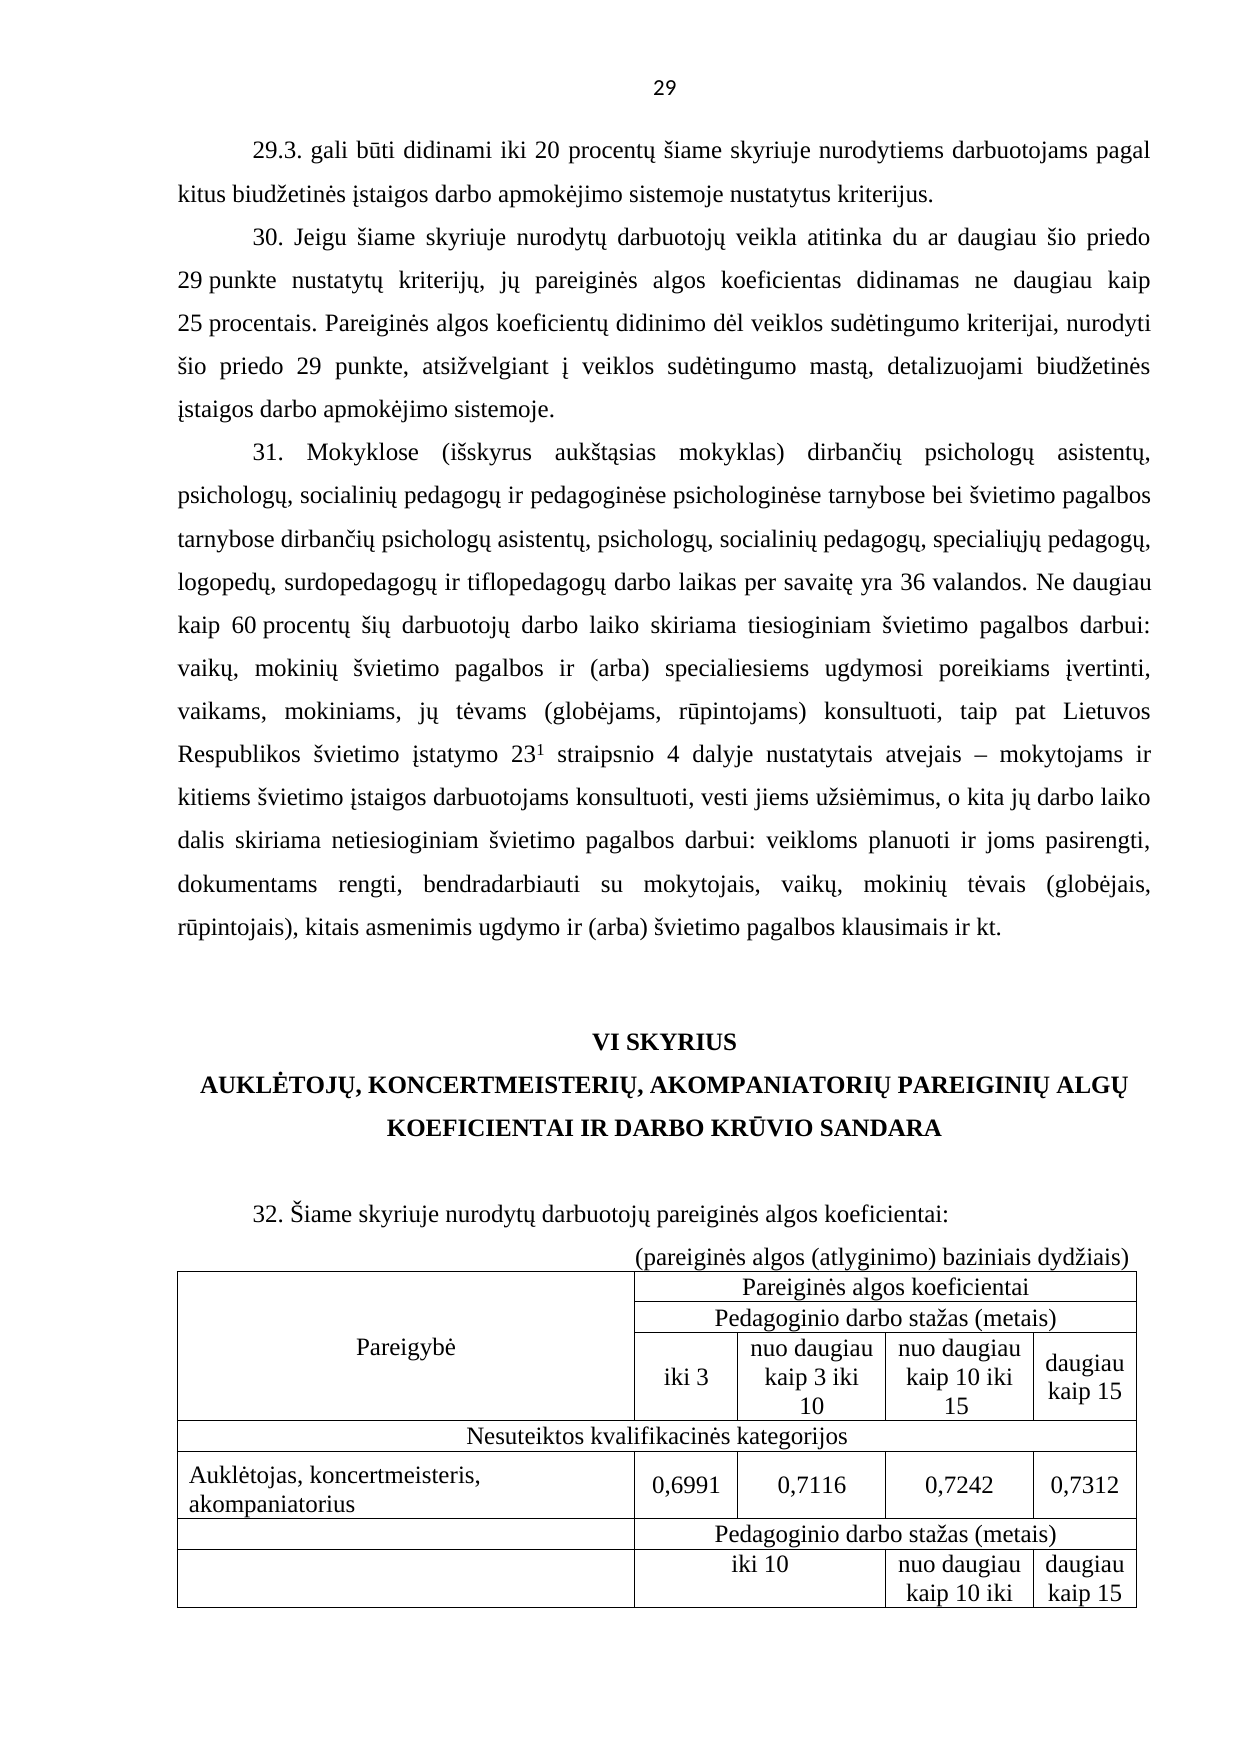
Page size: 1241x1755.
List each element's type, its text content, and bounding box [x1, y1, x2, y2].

table_cell Nesuteiktos kvalifikacinės kategorijos [178, 1421, 1136, 1451]
table_cell nuo daugiau kaip 10 iki 15 [886, 1333, 1033, 1419]
table_cell 0,7242 [886, 1452, 1033, 1518]
table_cell daugiau kaip 15 [1034, 1550, 1136, 1607]
table_cell iki 3 [635, 1333, 737, 1419]
table_cell [178, 1550, 634, 1607]
table_cell iki 10 [635, 1550, 885, 1607]
table_cell Pedagoginio darbo stažas (metais) [635, 1302, 1136, 1332]
text (pareiginės algos (atlyginimo) baziniais dydžiais) [177, 1242, 1152, 1271]
text 32. Šiame skyriuje nurodytų darbuotojų pareiginės algos koeficientai: [177, 1199, 1152, 1228]
table_header Pareiginės algos koeficientai [635, 1272, 1136, 1301]
text 31. Mokyklose (išskyrus aukštąsias mokyklas) dirbančių psichologų asistentų, psichologų, socialinių pedagogų ir pedagoginėse psichologinėse tarnybose bei švietimo pagalbos tarnybose dirbančių psichologų asistentų, psichologų, socialinių pedagogų, specialiųjų pedagogų, logopedų, surdopedagogų ir tiflopedagogų darbo laikas per savaitę yra 36 valandos. Ne daugiau kaip 60 procentų šių darbuotojų darbo laiko skiriama tiesioginiam švietimo pagalbos darbui: vaikų, mokinių švietimo pagalbos ir (arba) specialiesiems ugdymosi poreikiams įvertinti, vaikams, mokiniams, jų tėvams (globėjams, rūpintojams) konsultuoti, taip pat Lietuvos Respublikos švietimo įstatymo 231 straipsnio 4 dalyje nustatytais atvejais – mokytojams ir kitiems švietimo įstaigos darbuotojams konsultuoti, vesti jiems užsiėmimus, o kita jų darbo laiko dalis skiriama netiesioginiam švietimo pagalbos darbui: veikloms planuoti ir joms pasirengti, dokumentams rengti, bendradarbiauti su mokytojais, vaikų, mokinių tėvais (globėjais, rūpintojais), kitais asmenimis ugdymo ir (arba) švietimo pagalbos klausimais ir kt. [177, 437, 1152, 941]
text 29.3. gali būti didinami iki 20 procentų šiame skyriuje nurodytiems darbuotojams pagal kitus biudžetinės įstaigos darbo apmokėjimo sistemoje nustatytus kriterijus. [177, 136, 1152, 207]
text VI SKYRIUS [177, 1027, 1152, 1056]
table_cell [178, 1519, 634, 1548]
table_cell 0,7312 [1034, 1452, 1136, 1518]
table_cell nuo daugiau kaip 10 iki [886, 1550, 1033, 1607]
table_cell Pedagoginio darbo stažas (metais) [635, 1519, 1136, 1548]
table_header Pareigybė [178, 1272, 634, 1419]
text 30. Jeigu šiame skyriuje nurodytų darbuotojų veikla atitinka du ar daugiau šio priedo 29 punkte nustatytų kriterijų, jų pareiginės algos koeficientas didinamas ne daugiau kaip 25 procentais. Pareiginės algos koeficientų didinimo dėl veiklos sudėtingumo kriterijai, nurodyti šio priedo 29 punkte, atsižvelgiant į veiklos sudėtingumo mastą, detalizuojami biudžetinės įstaigos darbo apmokėjimo sistemoje. [177, 222, 1152, 423]
text AUKLĖTOJŲ, KONCERTMEISTERIŲ, AKOMPANIATORIŲ PAREIGINIŲ ALGŲ KOEFICIENTAI IR DARBO KRŪVIO SANDARA [177, 1070, 1152, 1142]
table_cell nuo daugiau kaip 3 iki 10 [738, 1333, 885, 1419]
table_cell daugiau kaip 15 [1034, 1333, 1136, 1419]
table_cell Auklėtojas, koncertmeisteris, akompaniatorius [178, 1452, 634, 1518]
table_cell 0,6991 [635, 1452, 737, 1518]
table_cell 0,7116 [738, 1452, 885, 1518]
